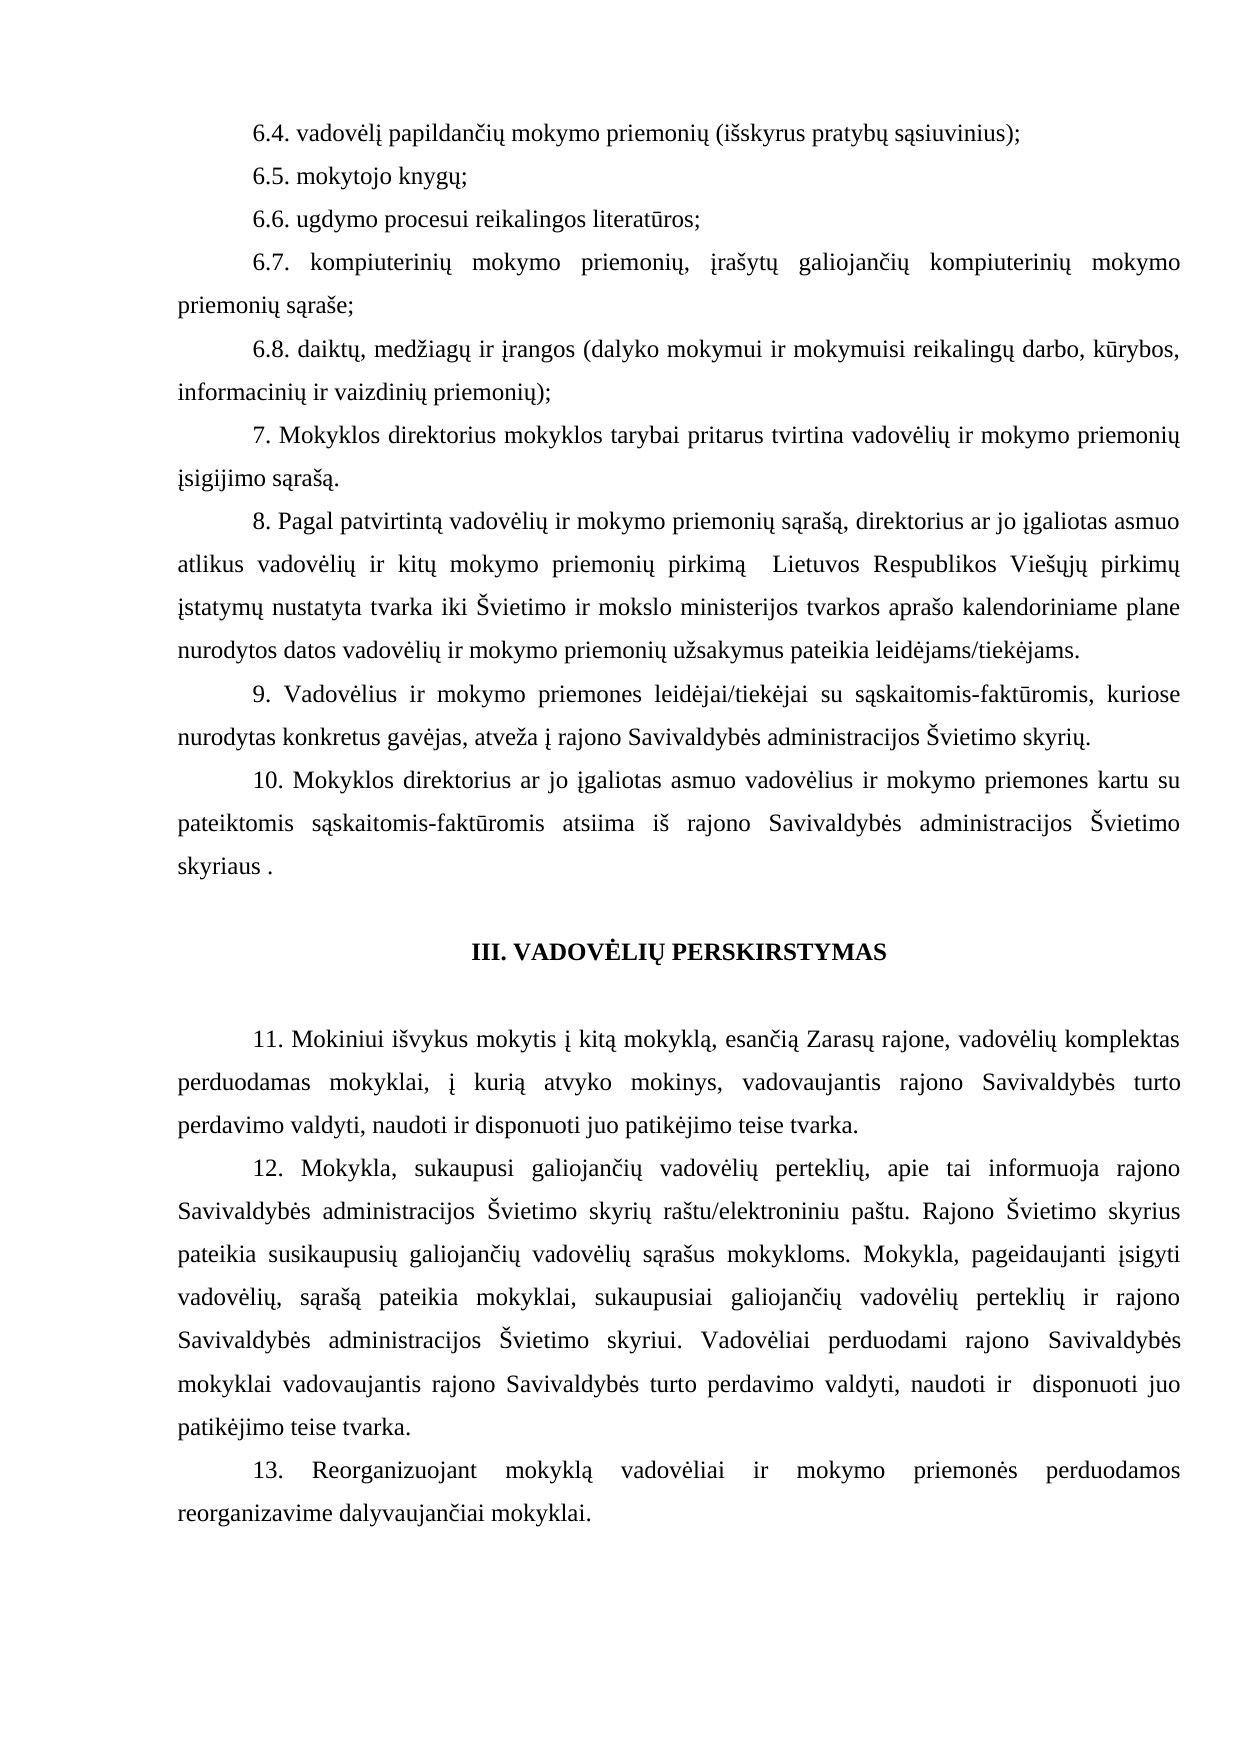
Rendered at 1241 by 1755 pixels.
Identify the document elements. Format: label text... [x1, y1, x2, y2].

text 6.8. daiktų, medžiagų ir įrangos (dalyko mokymui ir mokymuisi reikalingų darbo, kūrybos, informacinių ir vaizdinių priemonių); [177, 334, 1181, 406]
text 7. Mokyklos direktorius mokyklos tarybai pritarus tvirtina vadovėlių ir mokymo priemonių įsigijimo sąrašą. [177, 420, 1181, 492]
text 8. Pagal patvirtintą vadovėlių ir mokymo priemonių sąrašą, direktorius ar jo įgaliotas asmuo atlikus vadovėlių ir kitų mokymo priemonių pirkimą Lietuvos Respublikos Viešųjų pirkimų įstatymų nustatyta tvarka iki Švietimo ir mokslo ministerijos tvarkos aprašo kalendoriniame plane nurodytos datos vadovėlių ir mokymo priemonių užsakymus pateikia leidėjams/tiekėjams. [177, 506, 1181, 664]
text 13. Reorganizuojant mokyklą vadovėliai ir mokymo priemonės perduodamos reorganizavime dalyvaujančiai mokyklai. [177, 1455, 1181, 1527]
text 6.5. mokytojo knygų; [177, 161, 1181, 190]
text 6.7. kompiuterinių mokymo priemonių, įrašytų galiojančių kompiuterinių mokymo priemonių sąraše; [177, 247, 1181, 319]
text 9. Vadovėlius ir mokymo priemones leidėjai/tiekėjai su sąskaitomis-faktūromis, kuriose nurodytas konkretus gavėjas, atveža į rajono Savivaldybės administracijos Švietimo skyrių. [177, 679, 1181, 751]
text 10. Mokyklos direktorius ar jo įgaliotas asmuo vadovėlius ir mokymo priemones kartu su pateiktomis sąskaitomis-faktūromis atsiima iš rajono Savivaldybės administracijos Švietimo skyriaus . [177, 765, 1181, 880]
text 11. Mokiniui išvykus mokytis į kitą mokyklą, esančią Zarasų rajone, vadovėlių komplektas perduodamas mokyklai, į kurią atvyko mokinys, vadovaujantis rajono Savivaldybės turto perdavimo valdyti, naudoti ir disponuoti juo patikėjimo teise tvarka. [177, 1024, 1181, 1139]
text 6.6. ugdymo procesui reikalingos literatūros; [177, 204, 1181, 233]
text III. VADOVĖLIŲ PERSKIRSTYMAS [177, 937, 1181, 966]
text 6.4. vadovėlį papildančių mokymo priemonių (išskyrus pratybų sąsiuvinius); [177, 118, 1181, 147]
text 12. Mokykla, sukaupusi galiojančių vadovėlių perteklių, apie tai informuoja rajono Savivaldybės administracijos Švietimo skyrių raštu/elektroniniu paštu. Rajono Švietimo skyrius pateikia susikaupusių galiojančių vadovėlių sąrašus mokykloms. Mokykla, pageidaujanti įsigyti vadovėlių, sąrašą pateikia mokyklai, sukaupusiai galiojančių vadovėlių perteklių ir rajono Savivaldybės administracijos Švietimo skyriui. Vadovėliai perduodami rajono Savivaldybės mokyklai vadovaujantis rajono Savivaldybės turto perdavimo valdyti, naudoti ir disponuoti juo patikėjimo teise tvarka. [177, 1153, 1181, 1441]
